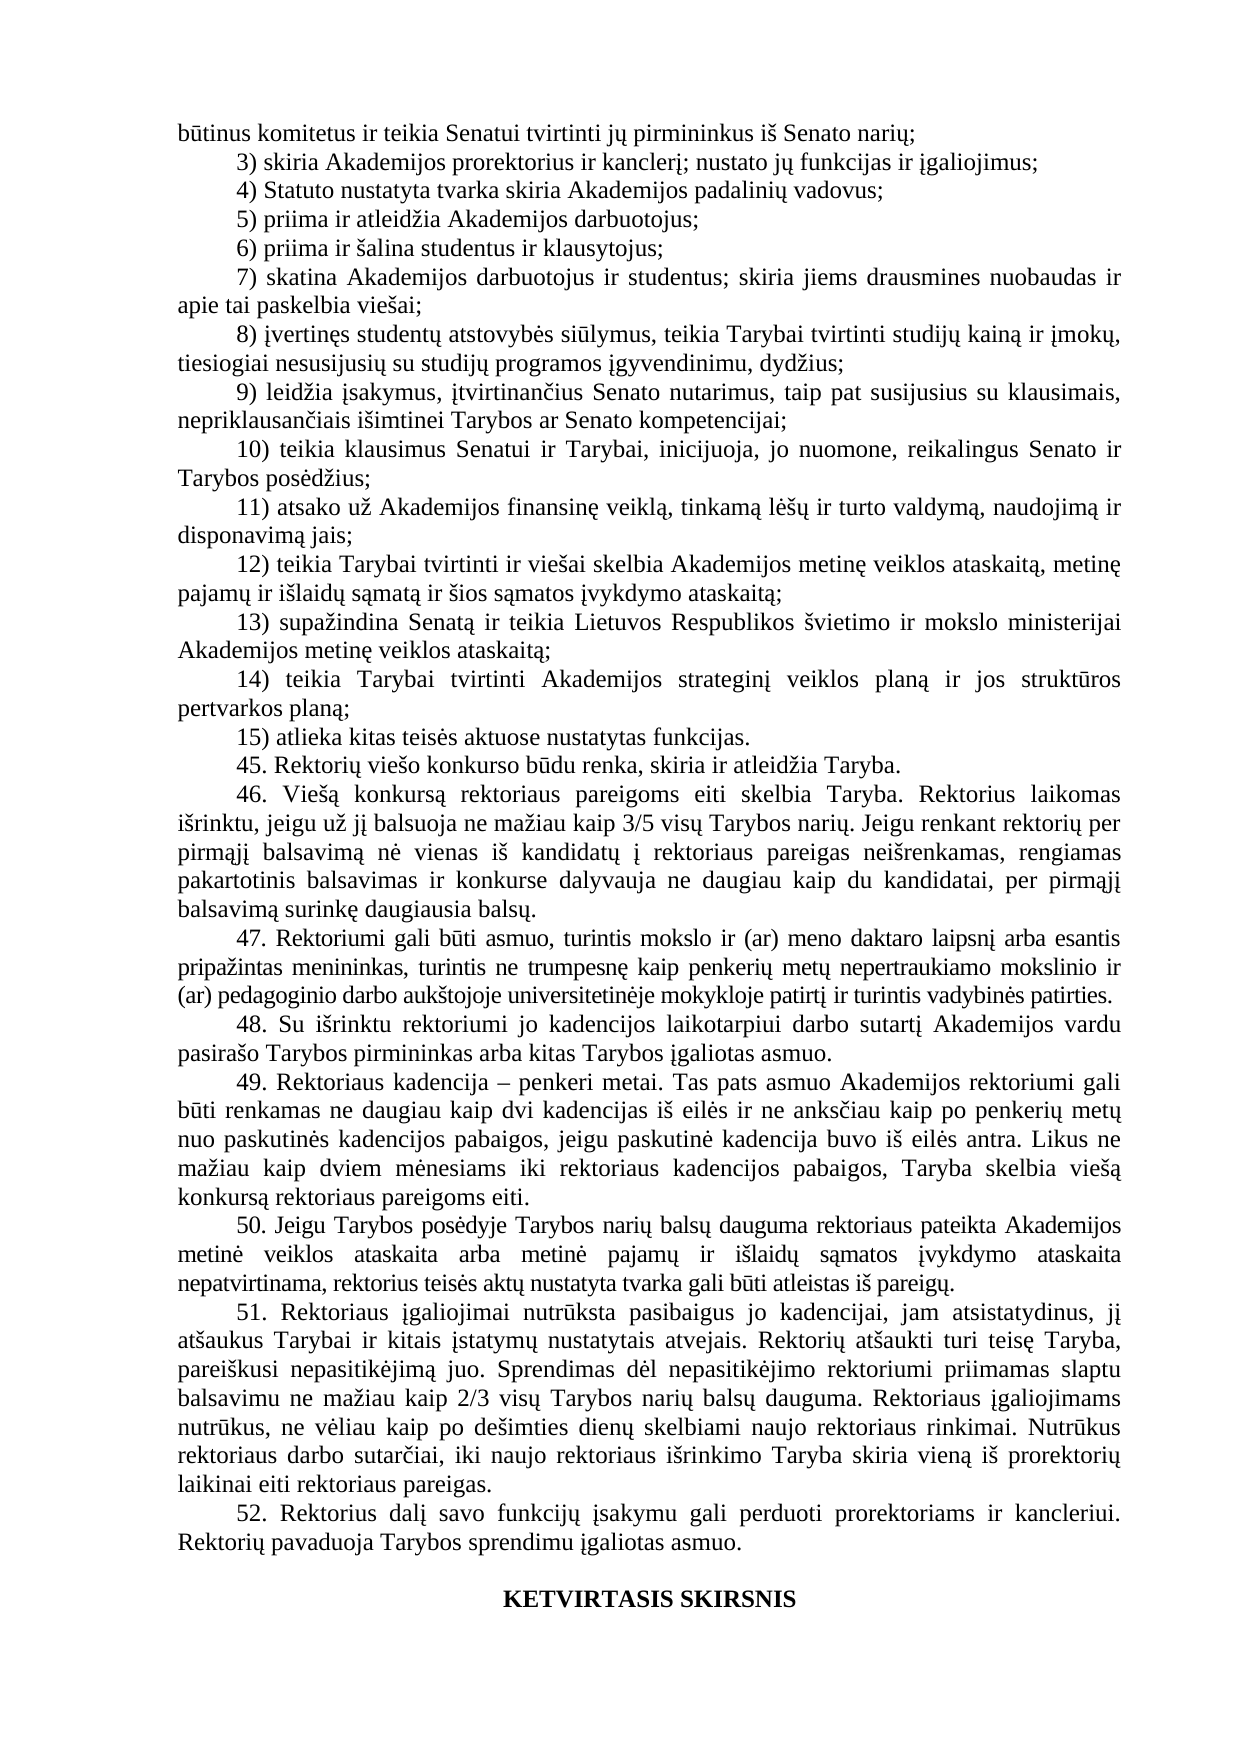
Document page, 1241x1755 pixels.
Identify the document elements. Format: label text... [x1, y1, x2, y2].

text 15) atlieka kitas teisės aktuose nustatytas funkcijas. [177, 722, 1122, 751]
text 8) įvertinęs studentų atstovybės siūlymus, teikia Tarybai tvirtinti studijų kainą ir įmokų, tiesiogiai nesusijusių su studijų programos įgyvendinimu, dydžius; [177, 319, 1122, 377]
text KETVIRTASIS SKIRSNIS [177, 1584, 1122, 1613]
text 10) teikia klausimus Senatui ir Tarybai, inicijuoja, jo nuomone, reikalingus Senato ir Tarybos posėdžius; [177, 434, 1122, 492]
text 52. Rektorius dalį savo funkcijų įsakymu gali perduoti prorektoriams ir kancleriui. Rektorių pavaduoja Tarybos sprendimu įgaliotas asmuo. [177, 1498, 1122, 1556]
text 11) atsako už Akademijos finansinę veiklą, tinkamą lėšų ir turto valdymą, naudojimą ir disponavimą jais; [177, 492, 1122, 549]
text 4) Statuto nustatyta tvarka skiria Akademijos padalinių vadovus; [177, 176, 1122, 204]
text 5) priima ir atleidžia Akademijos darbuotojus; [177, 204, 1122, 233]
text būtinus komitetus ir teikia Senatui tvirtinti jų pirmininkus iš Senato narių; [177, 118, 1122, 147]
text 12) teikia Tarybai tvirtinti ir viešai skelbia Akademijos metinę veiklos ataskaitą, metinę pajamų ir išlaidų sąmatą ir šios sąmatos įvykdymo ataskaitą; [177, 549, 1122, 607]
text 6) priima ir šalina studentus ir klausytojus; [177, 233, 1122, 262]
text 7) skatina Akademijos darbuotojus ir studentus; skiria jiems drausmines nuobaudas ir apie tai paskelbia viešai; [177, 262, 1122, 319]
text 13) supažindina Senatą ir teikia Lietuvos Respublikos švietimo ir mokslo ministerijai Akademijos metinę veiklos ataskaitą; [177, 607, 1122, 664]
text 49. Rektoriaus kadencija – penkeri metai. Tas pats asmuo Akademijos rektoriumi gali būti renkamas ne daugiau kaip dvi kadencijas iš eilės ir ne anksčiau kaip po penkerių metų nuo paskutinės kadencijos pabaigos, jeigu paskutinė kadencija buvo iš eilės antra. Likus ne mažiau kaip dviem mėnesiams iki rektoriaus kadencijos pabaigos, Taryba skelbia viešą konkursą rektoriaus pareigoms eiti. [177, 1067, 1122, 1211]
text 14) teikia Tarybai tvirtinti Akademijos strateginį veiklos planą ir jos struktūros pertvarkos planą; [177, 664, 1122, 722]
text 47. Rektoriumi gali būti asmuo, turintis mokslo ir (ar) meno daktaro laipsnį arba esantis pripažintas menininkas, turintis ne trumpesnę kaip penkerių metų nepertraukiamo mokslinio ir (ar) pedagoginio darbo aukštojoje universitetinėje mokykloje patirtį ir turintis vadybinės patirties. [177, 923, 1122, 1009]
text 46. Viešą konkursą rektoriaus pareigoms eiti skelbia Taryba. Rektorius laikomas išrinktu, jeigu už jį balsuoja ne mažiau kaip 3/5 visų Tarybos narių. Jeigu renkant rektorių per pirmąjį balsavimą nė vienas iš kandidatų į rektoriaus pareigas neišrenkamas, rengiamas pakartotinis balsavimas ir konkurse dalyvauja ne daugiau kaip du kandidatai, per pirmąjį balsavimą surinkę daugiausia balsų. [177, 779, 1122, 923]
text 3) skiria Akademijos prorektorius ir kanclerį; nustato jų funkcijas ir įgaliojimus; [177, 147, 1122, 176]
text 50. Jeigu Tarybos posėdyje Tarybos narių balsų dauguma rektoriaus pateikta Akademijos metinė veiklos ataskaita arba metinė pajamų ir išlaidų sąmatos įvykdymo ataskaita nepatvirtinama, rektorius teisės aktų nustatyta tvarka gali būti atleistas iš pareigų. [177, 1211, 1122, 1297]
text 51. Rektoriaus įgaliojimai nutrūksta pasibaigus jo kadencijai, jam atsistatydinus, jį atšaukus Tarybai ir kitais įstatymų nustatytais atvejais. Rektorių atšaukti turi teisę Taryba, pareiškusi nepasitikėjimą juo. Sprendimas dėl nepasitikėjimo rektoriumi priimamas slaptu balsavimu ne mažiau kaip 2/3 visų Tarybos narių balsų dauguma. Rektoriaus įgaliojimams nutrūkus, ne vėliau kaip po dešimties dienų skelbiami naujo rektoriaus rinkimai. Nutrūkus rektoriaus darbo sutarčiai, iki naujo rektoriaus išrinkimo Taryba skiria vieną iš prorektorių laikinai eiti rektoriaus pareigas. [177, 1297, 1122, 1498]
text 48. Su išrinktu rektoriumi jo kadencijos laikotarpiui darbo sutartį Akademijos vardu pasirašo Tarybos pirmininkas arba kitas Tarybos įgaliotas asmuo. [177, 1009, 1122, 1067]
text 9) leidžia įsakymus, įtvirtinančius Senato nutarimus, taip pat susijusius su klausimais, nepriklausančiais išimtinei Tarybos ar Senato kompetencijai; [177, 377, 1122, 434]
text 45. Rektorių viešo konkurso būdu renka, skiria ir atleidžia Taryba. [177, 751, 1122, 779]
